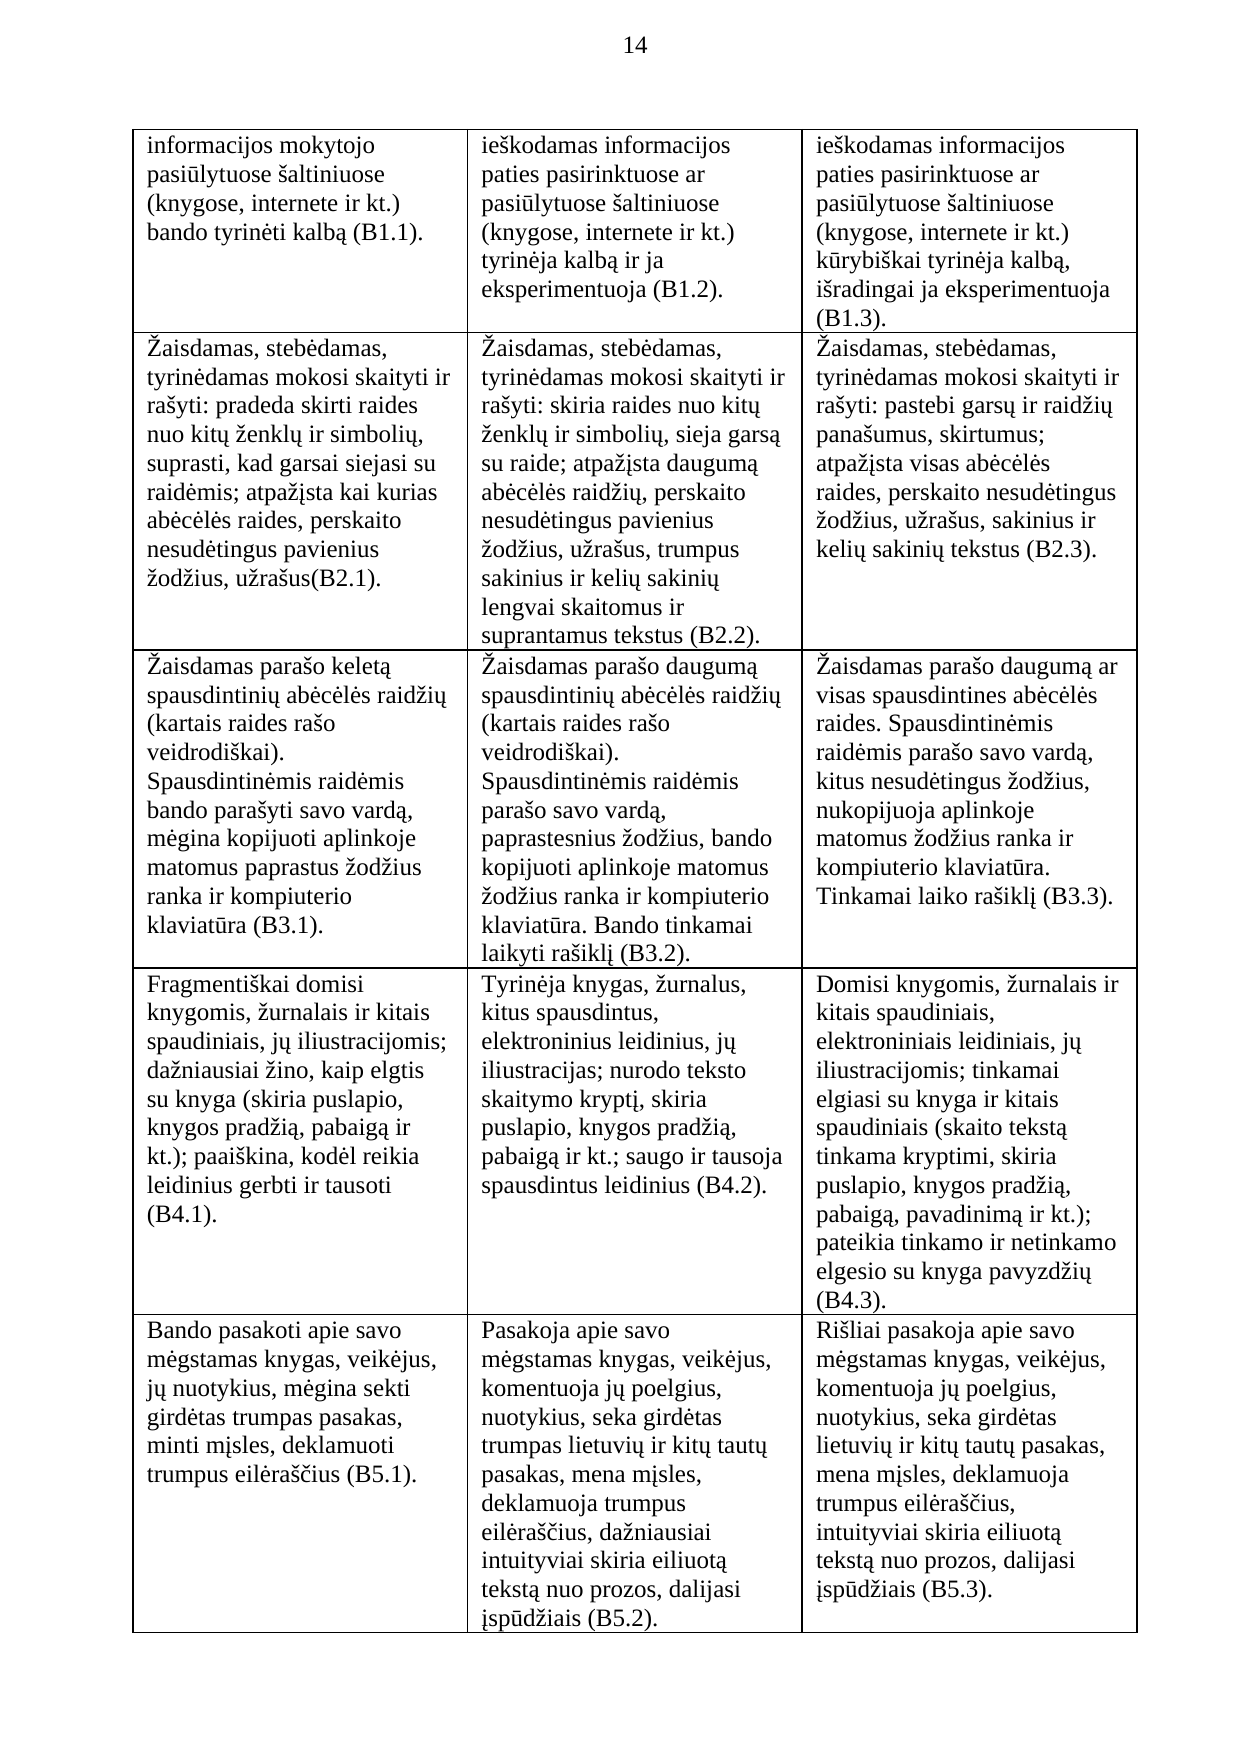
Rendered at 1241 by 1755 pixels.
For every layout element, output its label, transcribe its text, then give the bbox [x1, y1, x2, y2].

table_cell ieškodamas informacijos paties pasirinktuose ar pasiūlytuose šaltiniuose (knygose, internete ir kt.) kūrybiškai tyrinėja kalbą, išradingai ja eksperimentuoja (B1.3). [803, 130, 1136, 332]
table_cell Bando pasakoti apie savo mėgstamas knygas, veikėjus, jų nuotykius, mėgina sekti girdėtas trumpas pasakas, minti mįsles, deklamuoti trumpus eilėraščius (B5.1). [134, 1315, 467, 1632]
table_cell Žaisdamas parašo keletą spausdintinių abėcėlės raidžių (kartais raides rašo veidrodiškai). Spausdintinėmis raidėmis bando parašyti savo vardą, mėgina kopijuoti aplinkoje matomus paprastus žodžius ranka ir kompiuterio klaviatūra (B3.1). [134, 651, 467, 967]
table_cell Rišliai pasakoja apie savo mėgstamas knygas, veikėjus, komentuoja jų poelgius, nuotykius, seka girdėtas lietuvių ir kitų tautų pasakas, mena mįsles, deklamuoja trumpus eilėraščius, intuityviai skiria eiliuotą tekstą nuo prozos, dalijasi įspūdžiais (B5.3). [803, 1315, 1136, 1632]
table_cell Žaisdamas parašo daugumą ar visas spausdintines abėcėlės raides. Spausdintinėmis raidėmis parašo savo vardą, kitus nesudėtingus žodžius, nukopijuoja aplinkoje matomus žodžius ranka ir kompiuterio klaviatūra. Tinkamai laiko rašiklį (B3.3). [803, 651, 1136, 967]
table_cell Žaisdamas parašo daugumą spausdintinių abėcėlės raidžių (kartais raides rašo veidrodiškai). Spausdintinėmis raidėmis parašo savo vardą, paprastesnius žodžius, bando kopijuoti aplinkoje matomus žodžius ranka ir kompiuterio klaviatūra. Bando tinkamai laikyti rašiklį (B3.2). [468, 651, 801, 967]
table_cell informacijos mokytojo pasiūlytuose šaltiniuose (knygose, internete ir kt.) bando tyrinėti kalbą (B1.1). [134, 130, 467, 332]
table_cell Žaisdamas, stebėdamas, tyrinėdamas mokosi skaityti ir rašyti: pastebi garsų ir raidžių panašumus, skirtumus; atpažįsta visas abėcėlės raides, perskaito nesudėtingus žodžius, užrašus, sakinius ir kelių sakinių tekstus (B2.3). [803, 333, 1136, 649]
table_cell Tyrinėja knygas, žurnalus, kitus spausdintus, elektroninius leidinius, jų iliustracijas; nurodo teksto skaitymo kryptį, skiria puslapio, knygos pradžią, pabaigą ir kt.; saugo ir tausoja spausdintus leidinius (B4.2). [468, 969, 801, 1314]
table_cell Domisi knygomis, žurnalais ir kitais spaudiniais, elektroniniais leidiniais, jų iliustracijomis; tinkamai elgiasi su knyga ir kitais spaudiniais (skaito tekstą tinkama kryptimi, skiria puslapio, knygos pradžią, pabaigą, pavadinimą ir kt.); pateikia tinkamo ir netinkamo elgesio su knyga pavyzdžių (B4.3). [803, 969, 1136, 1314]
table_cell ieškodamas informacijos paties pasirinktuose ar pasiūlytuose šaltiniuose (knygose, internete ir kt.) tyrinėja kalbą ir ja eksperimentuoja (B1.2). [468, 130, 801, 332]
table_cell Žaisdamas, stebėdamas, tyrinėdamas mokosi skaityti ir rašyti: skiria raides nuo kitų ženklų ir simbolių, sieja garsą su raide; atpažįsta daugumą abėcėlės raidžių, perskaito nesudėtingus pavienius žodžius, užrašus, trumpus sakinius ir kelių sakinių lengvai skaitomus ir suprantamus tekstus (B2.2). [468, 333, 801, 649]
table_cell Žaisdamas, stebėdamas, tyrinėdamas mokosi skaityti ir rašyti: pradeda skirti raides nuo kitų ženklų ir simbolių, suprasti, kad garsai siejasi su raidėmis; atpažįsta kai kurias abėcėlės raides, perskaito nesudėtingus pavienius žodžius, užrašus(B2.1). [134, 333, 467, 649]
table_cell Fragmentiškai domisi knygomis, žurnalais ir kitais spaudiniais, jų iliustracijomis; dažniausiai žino, kaip elgtis su knyga (skiria puslapio, knygos pradžią, pabaigą ir kt.); paaiškina, kodėl reikia leidinius gerbti ir tausoti (B4.1). [134, 969, 467, 1314]
table_cell Pasakoja apie savo mėgstamas knygas, veikėjus, komentuoja jų poelgius, nuotykius, seka girdėtas trumpas lietuvių ir kitų tautų pasakas, mena mįsles, deklamuoja trumpus eilėraščius, dažniausiai intuityviai skiria eiliuotą tekstą nuo prozos, dalijasi įspūdžiais (B5.2). [468, 1315, 801, 1632]
